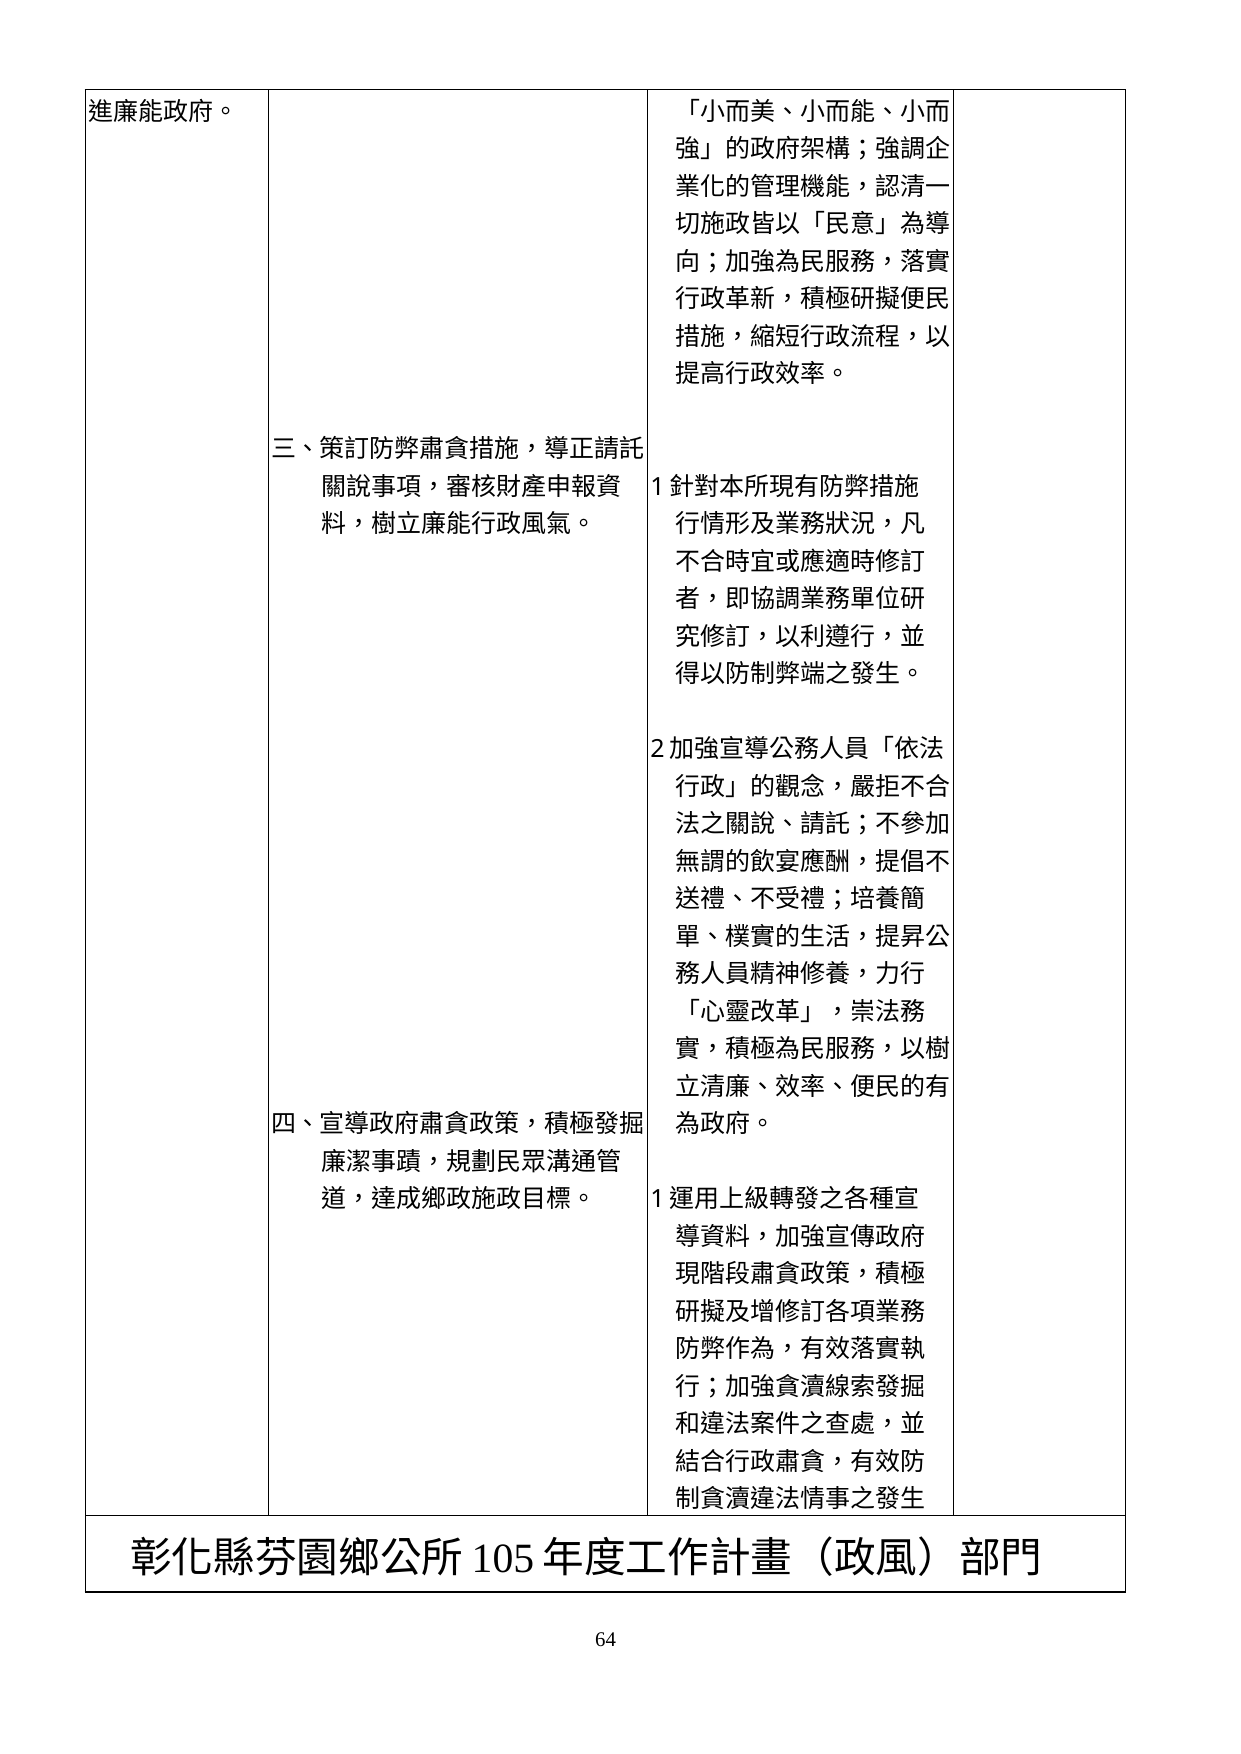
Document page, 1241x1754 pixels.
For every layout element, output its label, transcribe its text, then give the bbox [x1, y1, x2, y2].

table_cell 彰化縣芬園鄉公所105年度工作計畫（政風）部門 [86, 1516, 1125, 1591]
table_cell 進廉能政府。 [86, 90, 268, 1515]
table_cell 「小而美、小而能、小而強」的政府架構；強調企業化的管理機能，認清一切施政皆以「民意」為導向；加強為民服務，落實行政革新，積極研擬便民措施，縮短行政流程，以提高行政效率。 1針對本所現有防弊措施 行情形及業務狀況，凡 不合時宜或應適時修訂 者，即協調業務單位研 究修訂，以利遵行，並 得以防制弊端之發生。 2加強宣導公務人員「依法行政」的觀念，嚴拒不合法之關說、請託；不參加無謂的飲宴應酬，提倡不送禮、不受禮；培養簡單、樸實的生活，提昇公務人員精神修養，力行「心靈改革」，崇法務實，積極為民服務，以樹立清廉、效率、便民的有為政府。 1運用上級轉發之各種宣 導資料，加強宣傳政府 現階段肅貪政策，積極 研擬及增修訂各項業務 防弊作為，有效落實執 行；加強貪瀆線索發掘 和違法案件之查處，並 結合行政肅貪，有效防 制貪瀆違法情事之發生 [648, 90, 953, 1515]
table_cell [954, 90, 1125, 1515]
table_cell 三、策訂防弊肅貪措施，導正請託關說事項，審核財產申報資料，樹立廉能行政風氣。 四、宣導政府肅貪政策，積極發掘廉潔事蹟，規劃民眾溝通管道，達成鄉政施政目標。 [269, 90, 647, 1515]
